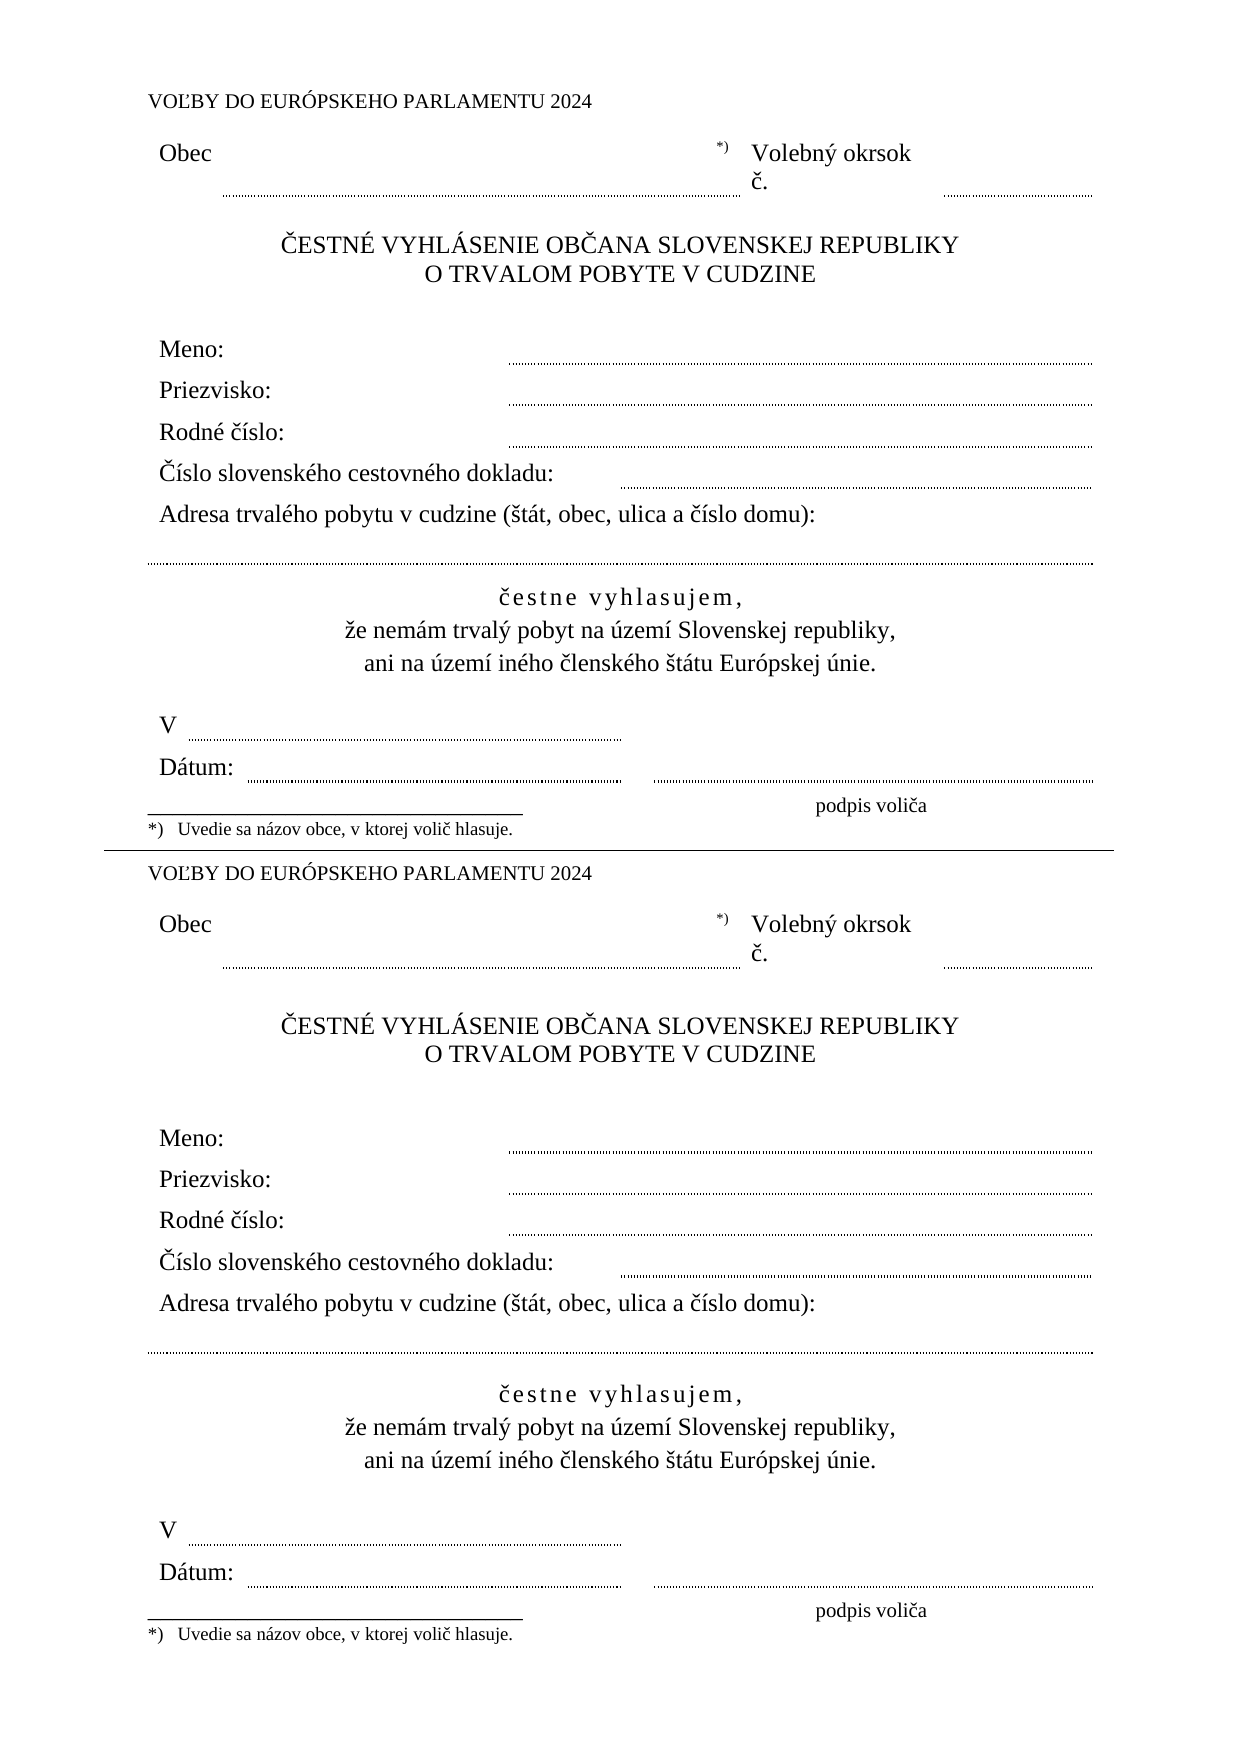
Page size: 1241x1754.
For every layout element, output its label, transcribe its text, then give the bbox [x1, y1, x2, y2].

table_cell [509, 1193, 1092, 1234]
table_cell [248, 739, 621, 780]
table_header Volebný okrsok č. [740, 138, 944, 195]
text VOĽBY DO EURÓPSKEHO PARLAMENTU 2024 [148, 89, 1092, 113]
text čestne vyhlasujem, že nemám trvalý pobyt na území Slovenskej republiky, ani na území iného členského štátu Európskej únie. [148, 582, 1092, 677]
table_header Obec [148, 910, 223, 967]
table_cell [654, 1544, 1092, 1586]
text ______________________________ podpis voliča [148, 1594, 1092, 1623]
table_cell Priezvisko: [148, 1151, 509, 1193]
table_header V [148, 1503, 188, 1544]
table_header V [148, 698, 188, 739]
text VOĽBY DO EURÓPSKEHO PARLAMENTU 2024 [148, 861, 1092, 884]
text *) Uvedie sa názov obce, v ktorej volič hlasuje. [148, 1623, 1092, 1644]
table_cell [621, 1544, 654, 1586]
text *) Uvedie sa názov obce, v ktorej volič hlasuje. [148, 817, 1092, 839]
table_cell [509, 404, 1092, 446]
table_header [621, 698, 654, 739]
table_cell [621, 1234, 1092, 1275]
table_header [621, 1503, 654, 1544]
table_header [654, 1503, 1092, 1544]
table_header *) [223, 138, 739, 195]
table_header [944, 910, 1092, 967]
table_header Meno: [148, 1110, 509, 1151]
text čestne vyhlasujem, že nemám trvalý pobyt na území Slovenskej republiky, ani na území iného členského štátu Európskej únie. [148, 1379, 1092, 1473]
table_header *) [223, 910, 739, 967]
table_cell Rodné číslo: [148, 1193, 509, 1234]
table_header Obec [148, 138, 223, 195]
table_cell [621, 446, 1092, 487]
table_header [654, 698, 1092, 739]
table_header [944, 138, 1092, 195]
table_cell [621, 739, 654, 780]
table_cell Dátum: [148, 739, 248, 780]
table_cell Rodné číslo: [148, 404, 509, 446]
table_header [509, 1110, 1092, 1151]
table_cell Adresa trvalého pobytu v cudzine (štát, obec, ulica a číslo domu): [148, 1275, 1092, 1352]
table_cell Dátum: [148, 1544, 248, 1586]
subtitle Čestné vyhlásenie občana Slovenskej republiky o trvalom pobyte v cudzine [148, 231, 1092, 288]
table_header [509, 321, 1092, 363]
table_header Volebný okrsok č. [740, 910, 944, 967]
table_cell Adresa trvalého pobytu v cudzine (štát, obec, ulica a číslo domu): [148, 487, 1092, 563]
table_header [189, 1503, 621, 1544]
table_cell [654, 739, 1092, 780]
text ČESTNÉ VYHLÁSENIE OBČANA SLOVENSKEJ REPUBLIKY O TRVALOM POBYTE V CUDZINE [148, 1011, 1092, 1068]
table_cell [509, 1151, 1092, 1193]
table_cell [509, 363, 1092, 404]
text ______________________________ podpis voliča [148, 789, 1092, 817]
table_header Meno: [148, 321, 509, 363]
table_cell Číslo slovenského cestovného dokladu: [148, 446, 621, 487]
table_cell Číslo slovenského cestovného dokladu: [148, 1234, 621, 1275]
table_header [189, 698, 621, 739]
table_cell [248, 1544, 621, 1586]
table_cell Priezvisko: [148, 363, 509, 404]
